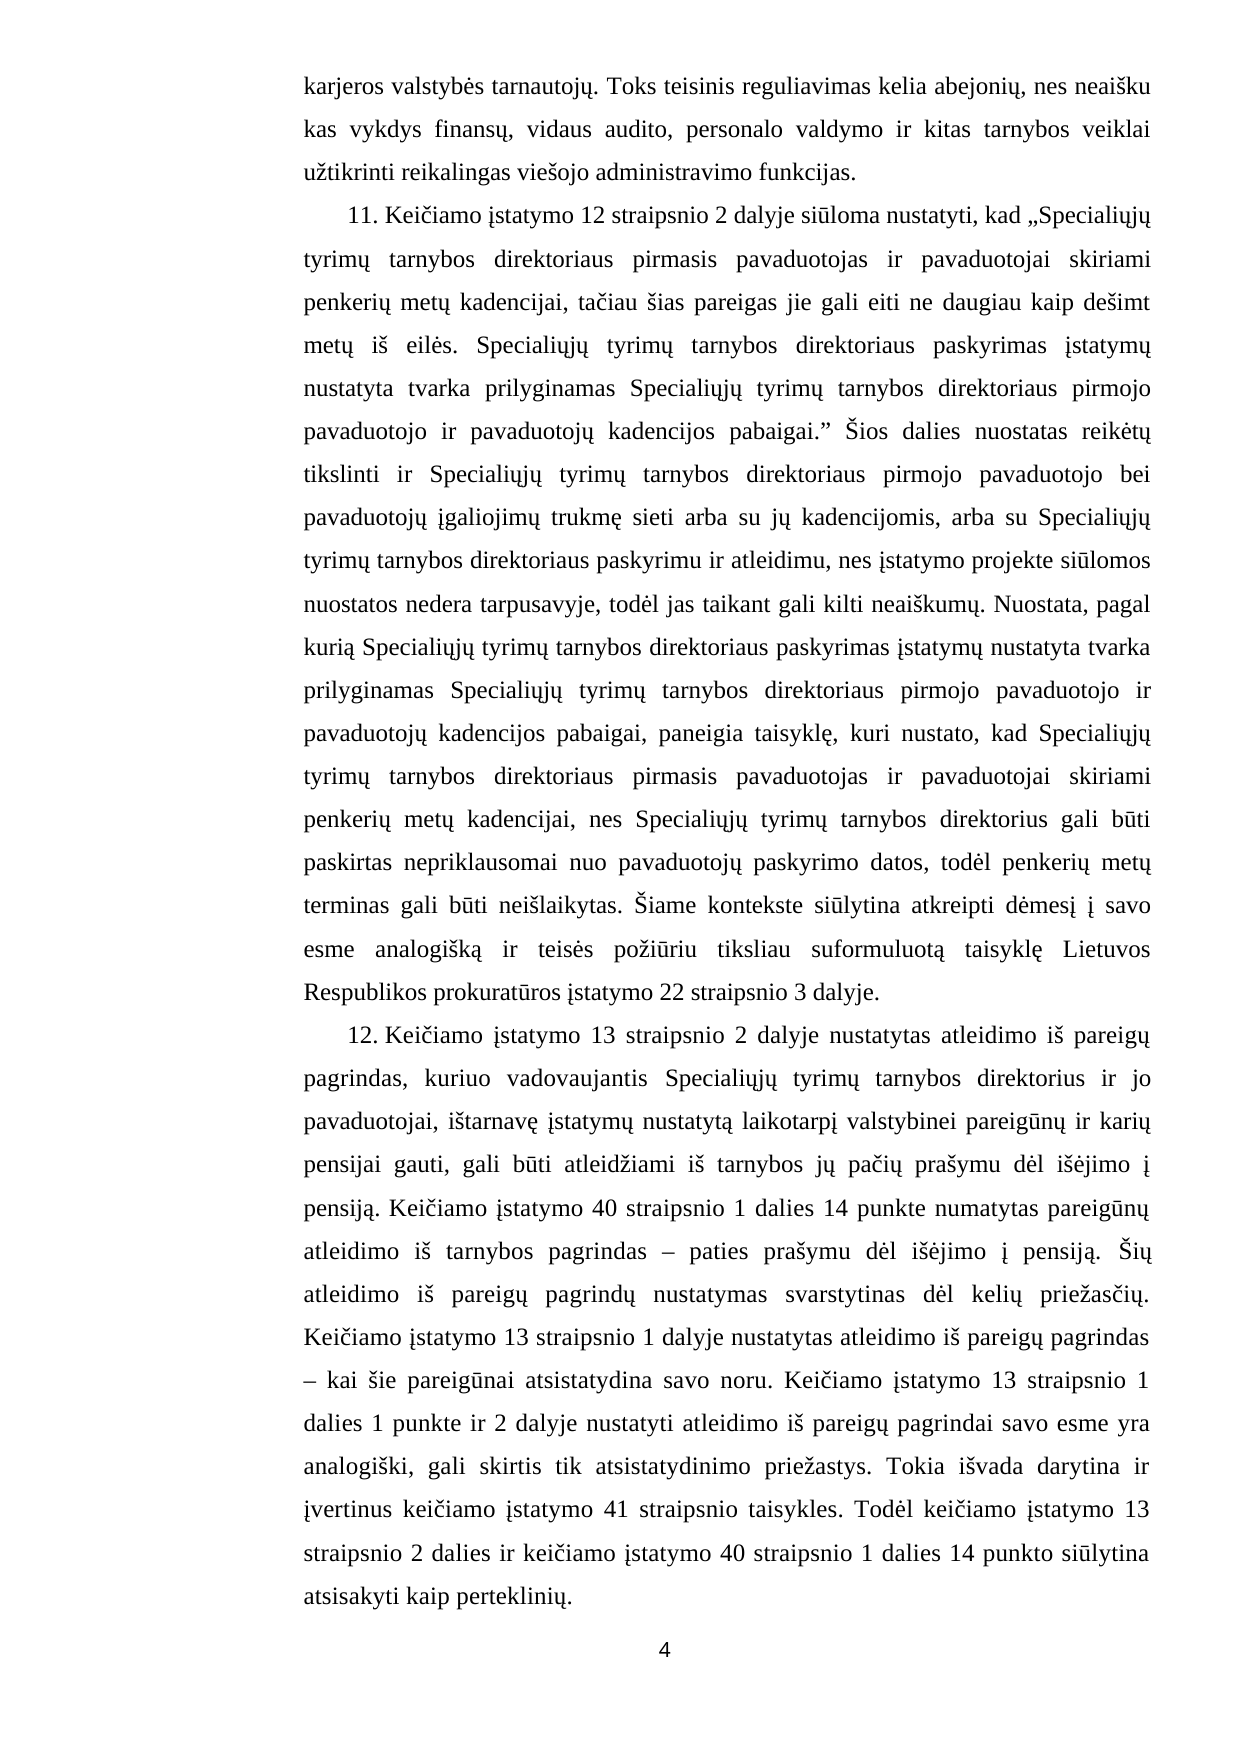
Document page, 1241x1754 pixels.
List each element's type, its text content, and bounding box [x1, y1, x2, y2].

list Keičiamo įstatymo 13 straipsnio 2 dalyje nustatytas atleidimo iš pareigų pagrindas, kuriuo vadovaujantis Specialiųjų tyrimų tarnybos direktorius ir jo pavaduotojai, ištarnavę įstatymų nustatytą laikotarpį valstybinei pareigūnų ir karių pensijai gauti, gali būti atleidžiami iš tarnybos jų pačių prašymu dėl išėjimo į pensiją. Keičiamo įstatymo 40 straipsnio 1 dalies 14 punkte numatytas pareigūnų atleidimo iš tarnybos pagrindas – paties prašymu dėl išėjimo į pensiją. Šių atleidimo iš pareigų pagrindų nustatymas svarstytinas dėl kelių priežasčių. Keičiamo įstatymo 13 straipsnio 1 dalyje nustatytas atleidimo iš pareigų pagrindas – kai šie pareigūnai atsistatydina savo noru. Keičiamo įstatymo 13 straipsnio 1 dalies 1 punkte ir 2 dalyje nustatyti atleidimo iš pareigų pagrindai savo esme yra analogiški, gali skirtis tik atsistatydinimo priežastys. Tokia išvada darytina ir įvertinus keičiamo įstatymo 41 straipsnio taisykles. Todėl keičiamo įstatymo 13 straipsnio 2 dalies ir keičiamo įstatymo 40 straipsnio 1 dalies 14 punkto siūlytina atsisakyti kaip perteklinių. [266, 1020, 1152, 1609]
list karjeros valstybės tarnautojų. Toks teisinis reguliavimas kelia abejonių, nes neaišku kas vykdys finansų, vidaus audito, personalo valdymo ir kitas tarnybos veiklai užtikrinti reikalingas viešojo administravimo funkcijas. [266, 71, 1152, 186]
list Keičiamo įstatymo 12 straipsnio 2 dalyje siūloma nustatyti, kad „Specialiųjų tyrimų tarnybos direktoriaus pirmasis pavaduotojas ir pavaduotojai skiriami penkerių metų kadencijai, tačiau šias pareigas jie gali eiti ne daugiau kaip dešimt metų iš eilės. Specialiųjų tyrimų tarnybos direktoriaus paskyrimas įstatymų nustatyta tvarka prilyginamas Specialiųjų tyrimų tarnybos direktoriaus pirmojo pavaduotojo ir pavaduotojų kadencijos pabaigai.” Šios dalies nuostatas reikėtų tikslinti ir Specialiųjų tyrimų tarnybos direktoriaus pirmojo pavaduotojo bei pavaduotojų įgaliojimų trukmę sieti arba su jų kadencijomis, arba su Specialiųjų tyrimų tarnybos direktoriaus paskyrimu ir atleidimu, nes įstatymo projekte siūlomos nuostatos nedera tarpusavyje, todėl jas taikant gali kilti neaiškumų. Nuostata, pagal kurią Specialiųjų tyrimų tarnybos direktoriaus paskyrimas įstatymų nustatyta tvarka prilyginamas Specialiųjų tyrimų tarnybos direktoriaus pirmojo pavaduotojo ir pavaduotojų kadencijos pabaigai, paneigia taisyklę, kuri nustato, kad Specialiųjų tyrimų tarnybos direktoriaus pirmasis pavaduotojas ir pavaduotojai skiriami penkerių metų kadencijai, nes Specialiųjų tyrimų tarnybos direktorius gali būti paskirtas nepriklausomai nuo pavaduotojų paskyrimo datos, todėl penkerių metų terminas gali būti neišlaikytas. Šiame kontekste siūlytina atkreipti dėmesį į savo esme analogišką ir teisės požiūriu tiksliau suformuluotą taisyklę Lietuvos Respublikos prokuratūros įstatymo 22 straipsnio 3 dalyje. [266, 201, 1152, 1006]
